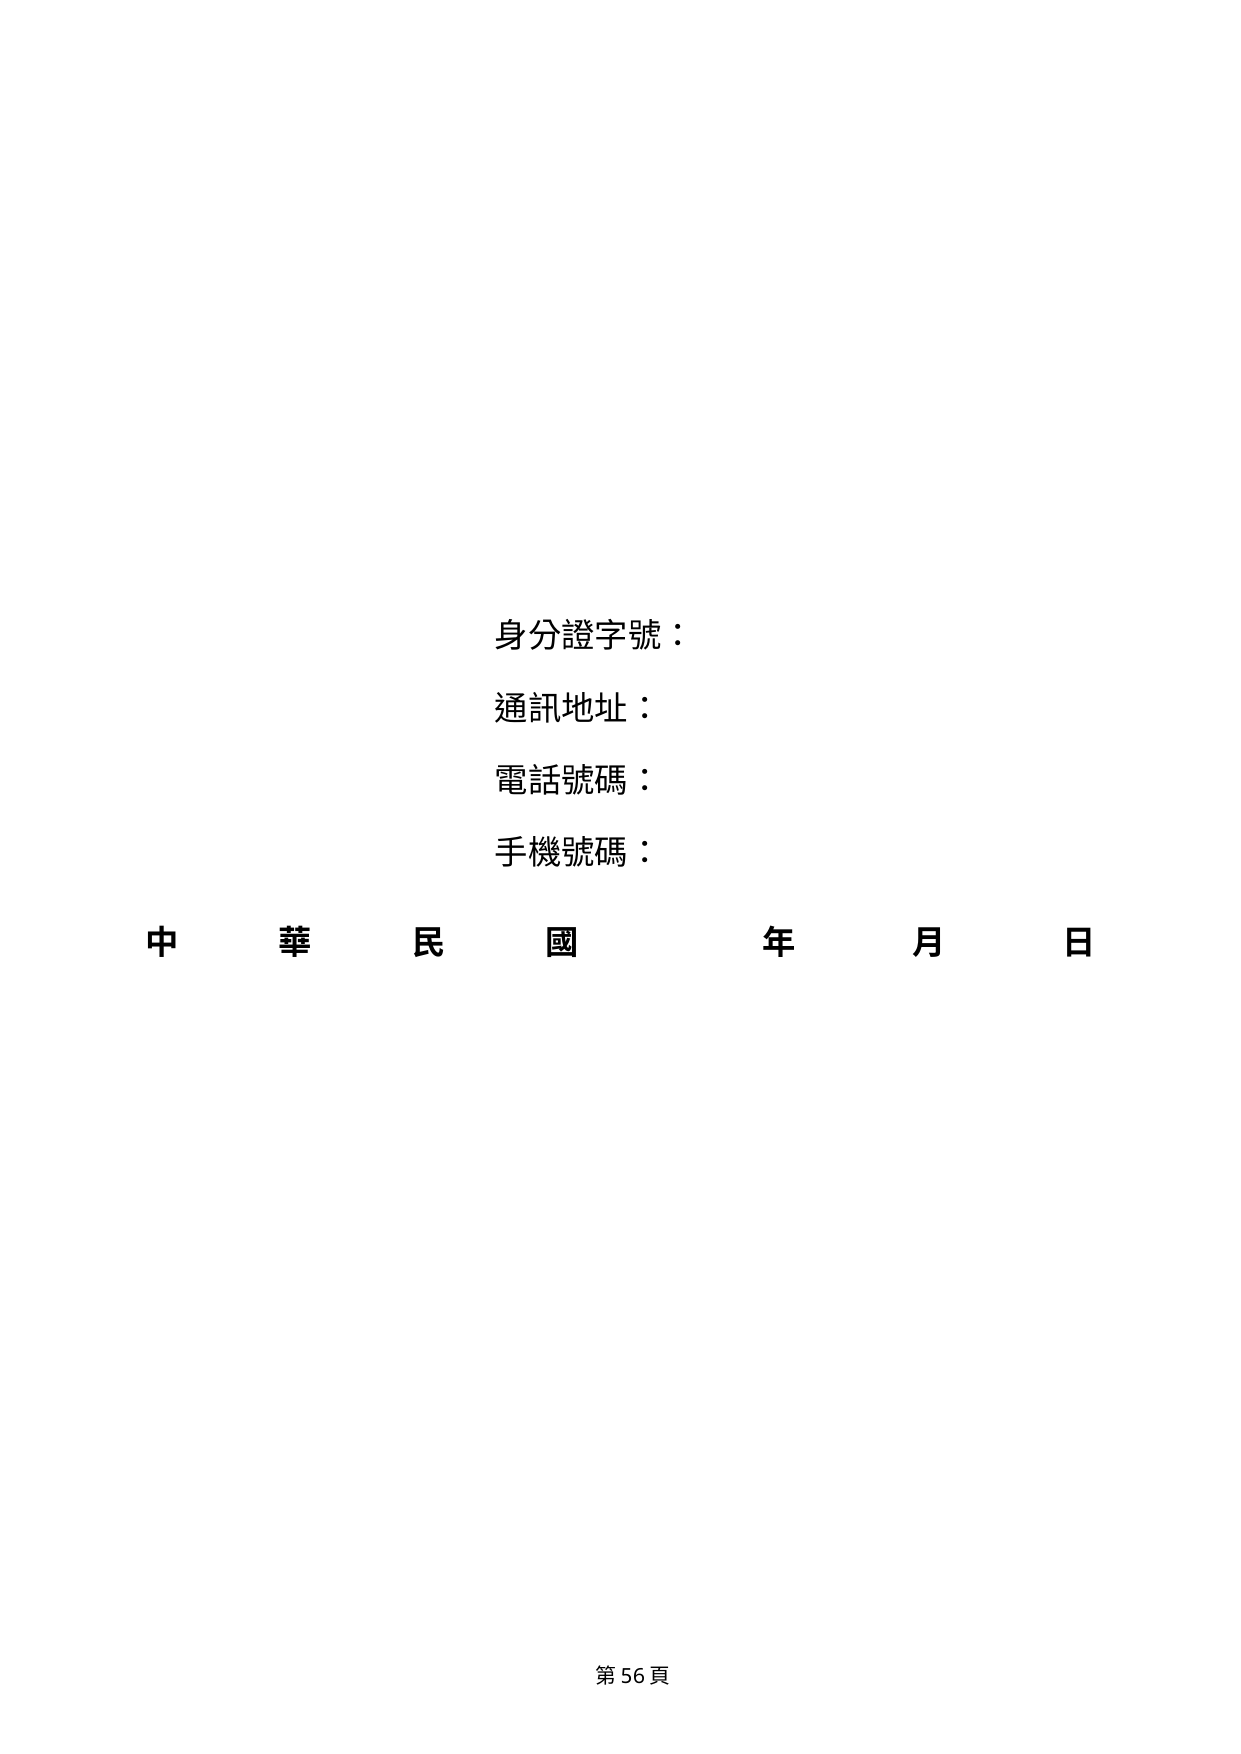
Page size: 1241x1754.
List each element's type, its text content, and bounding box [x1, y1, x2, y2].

text 中 華 民 國 年 月 日 [94, 898, 1146, 961]
text 手機號碼： [94, 826, 1146, 874]
text 通訊地址： [94, 682, 1146, 730]
text 電話號碼： [94, 754, 1146, 802]
text 身分證字號： [94, 609, 1146, 657]
